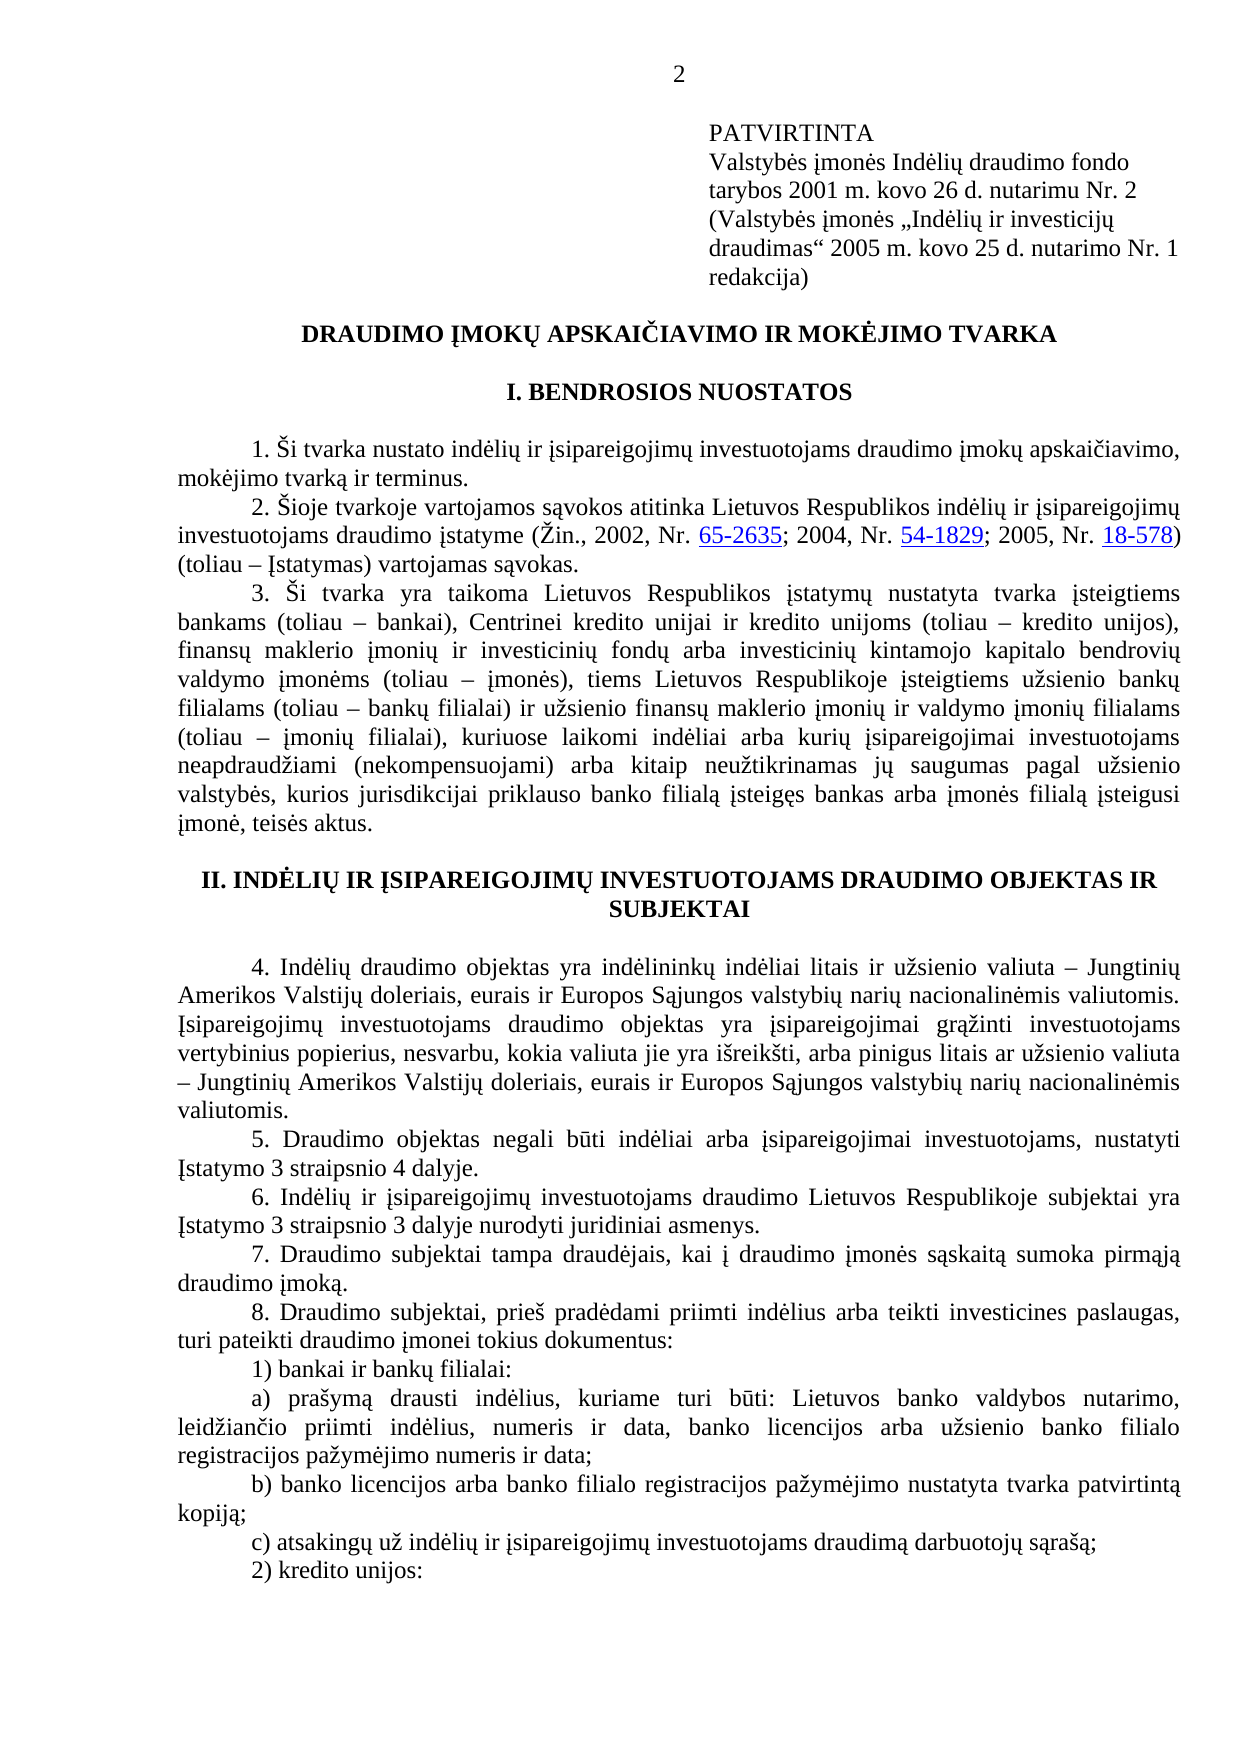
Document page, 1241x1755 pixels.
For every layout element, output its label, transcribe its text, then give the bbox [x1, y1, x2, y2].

text DRAUDIMO ĮMOKŲ APSKAIČIAVIMO IR MOKĖJIMO TVARKA [177, 319, 1181, 348]
text b) banko licencijos arba banko filialo registracijos pažymėjimo nustatyta tvarka patvirtintą kopiją; [177, 1469, 1181, 1527]
text 6. Indėlių ir įsipareigojimų investuotojams draudimo Lietuvos Respublikoje subjektai yra Įstatymo 3 straipsnio 3 dalyje nurodyti juridiniai asmenys. [177, 1182, 1181, 1239]
text 2. Šioje tvarkoje vartojamos sąvokos atitinka Lietuvos Respublikos indėlių ir įsipareigojimų investuotojams draudimo įstatyme (Žin., 2002, Nr. 65-2635; 2004, Nr. 54-1829; 2005, Nr. 18-578) (toliau – Įstatymas) vartojamas sąvokas. [177, 492, 1181, 578]
text 3. Ši tvarka yra taikoma Lietuvos Respublikos įstatymų nustatyta tvarka įsteigtiems bankams (toliau – bankai), Centrinei kredito unijai ir kredito unijoms (toliau – kredito unijos), finansų maklerio įmonių ir investicinių fondų arba investicinių kintamojo kapitalo bendrovių valdymo įmonėms (toliau – įmonės), tiems Lietuvos Respublikoje įsteigtiems užsienio bankų filialams (toliau – bankų filialai) ir užsienio finansų maklerio įmonių ir valdymo įmonių filialams (toliau – įmonių filialai), kuriuose laikomi indėliai arba kurių įsipareigojimai investuotojams neapdraudžiami (nekompensuojami) arba kitaip neužtikrinamas jų saugumas pagal užsienio valstybės, kurios jurisdikcijai priklauso banko filialą įsteigęs bankas arba įmonės filialą įsteigusi įmonė, teisės aktus. [177, 578, 1181, 837]
text II. INDĖLIŲ IR ĮSIPAREIGOJIMŲ INVESTUOTOJAMS DRAUDIMO OBJEKTAS IR SUBJEKTAI [177, 866, 1181, 923]
text a) prašymą drausti indėlius, kuriame turi būti: Lietuvos banko valdybos nutarimo, leidžiančio priimti indėlius, numeris ir data, banko licencijos arba užsienio banko filialo registracijos pažymėjimo numeris ir data; [177, 1383, 1181, 1469]
text I. BENDROSIOS NUOSTATOS [177, 377, 1181, 406]
text 2) kredito unijos: [177, 1556, 1181, 1584]
text 5. Draudimo objektas negali būti indėliai arba įsipareigojimai investuotojams, nustatyti Įstatymo 3 straipsnio 4 dalyje. [177, 1124, 1181, 1182]
text 8. Draudimo subjektai, prieš pradėdami priimti indėlius arba teikti investicines paslaugas, turi pateikti draudimo įmonei tokius dokumentus: [177, 1297, 1181, 1354]
text 7. Draudimo subjektai tampa draudėjais, kai į draudimo įmonės sąskaitą sumoka pirmąją draudimo įmoką. [177, 1239, 1181, 1297]
text Valstybės įmonės Indėlių draudimo fondo [177, 147, 1181, 176]
text 1) bankai ir bankų filialai: [177, 1354, 1181, 1383]
text c) atsakingų už indėlių ir įsipareigojimų investuotojams draudimą darbuotojų sąrašą; [177, 1527, 1181, 1556]
text PATVIRTINTA [709, 118, 1181, 147]
text (Valstybės įmonės „Indėlių ir investicijų [177, 204, 1181, 233]
text 1. Ši tvarka nustato indėlių ir įsipareigojimų investuotojams draudimo įmokų apskaičiavimo, mokėjimo tvarką ir terminus. [177, 434, 1181, 492]
text tarybos 2001 m. kovo 26 d. nutarimu Nr. 2 [177, 176, 1181, 204]
text 4. Indėlių draudimo objektas yra indėlininkų indėliai litais ir užsienio valiuta – Jungtinių Amerikos Valstijų doleriais, eurais ir Europos Sąjungos valstybių narių nacionalinėmis valiutomis. Įsipareigojimų investuotojams draudimo objektas yra įsipareigojimai grąžinti investuotojams vertybinius popierius, nesvarbu, kokia valiuta jie yra išreikšti, arba pinigus litais ar užsienio valiuta – Jungtinių Amerikos Valstijų doleriais, eurais ir Europos Sąjungos valstybių narių nacionalinėmis valiutomis. [177, 952, 1181, 1124]
text redakcija) [177, 262, 1181, 291]
text draudimas“ 2005 m. kovo 25 d. nutarimo Nr. 1 [177, 233, 1181, 262]
